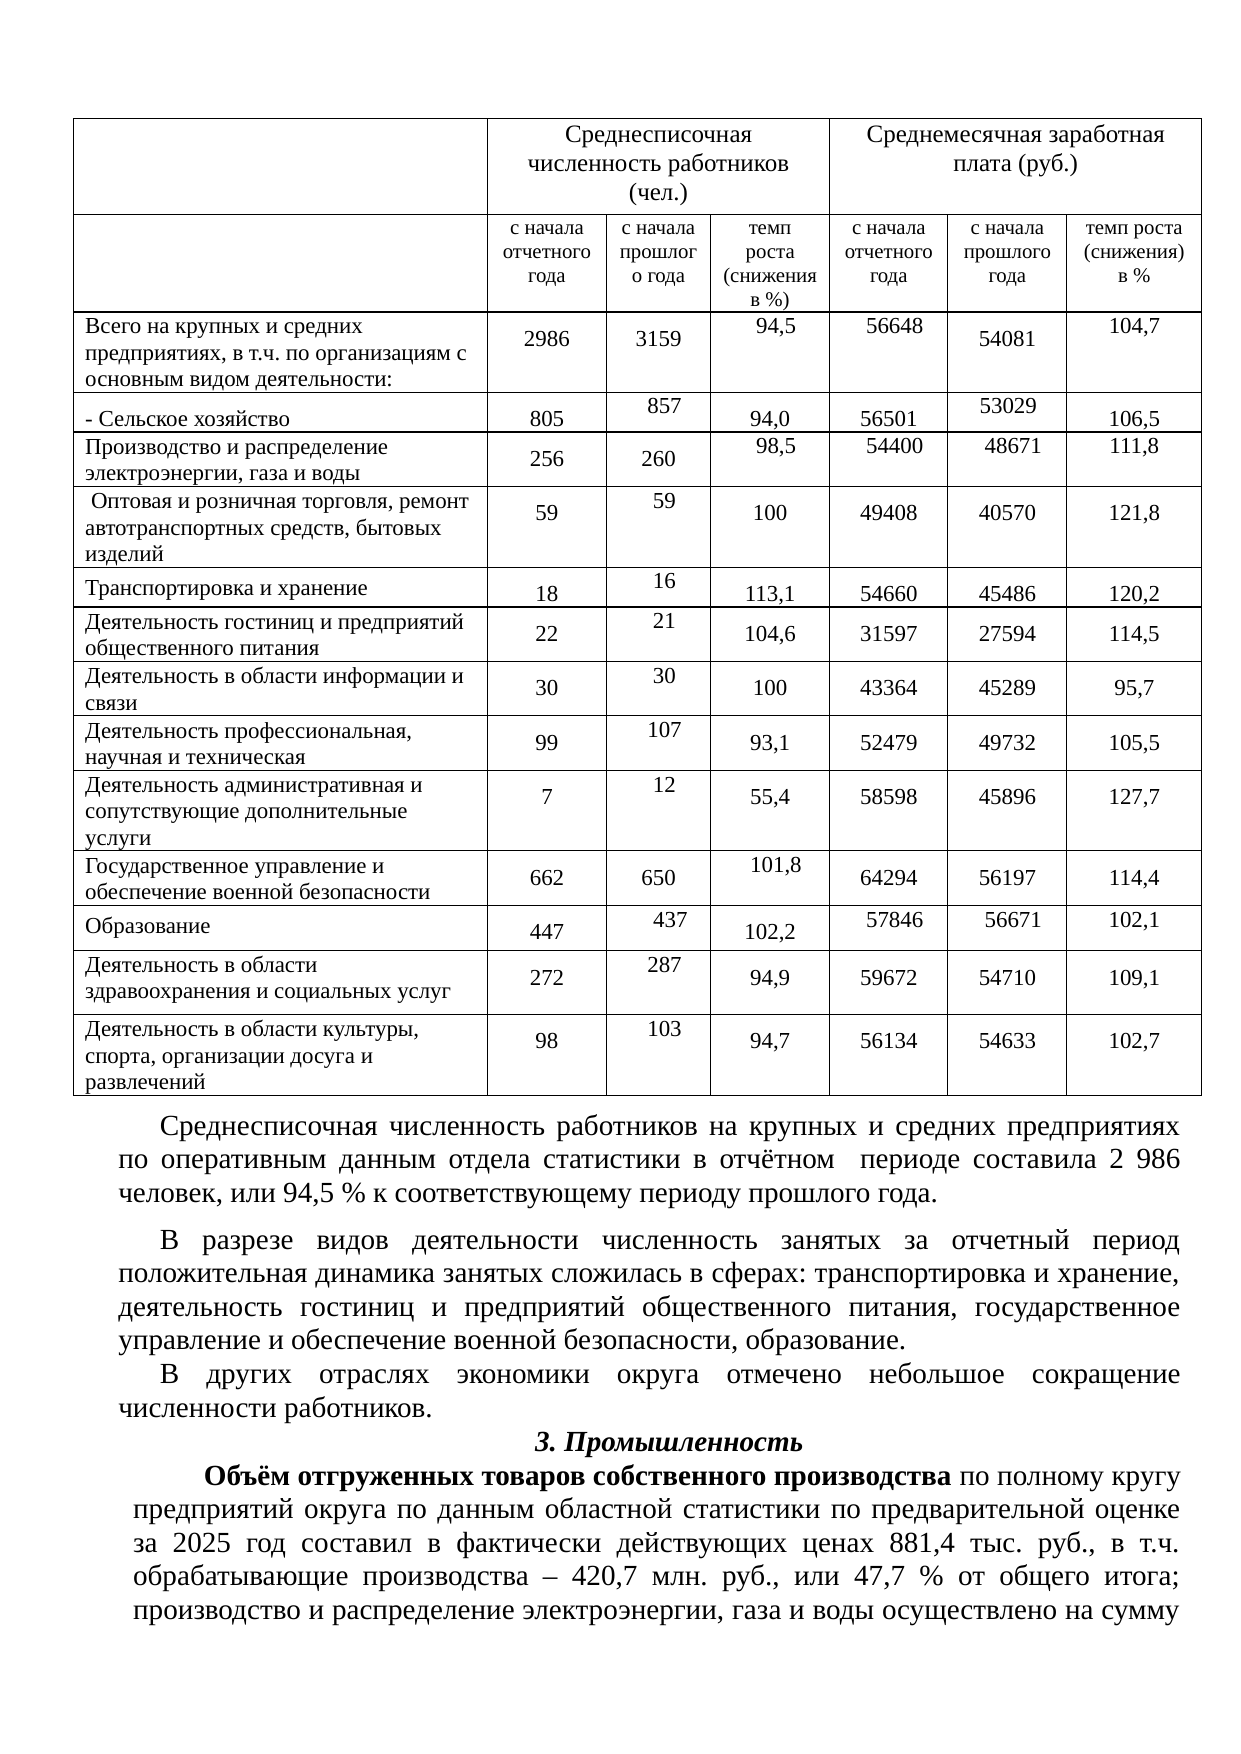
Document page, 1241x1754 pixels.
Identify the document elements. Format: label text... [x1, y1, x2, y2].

table_cell 54633 [948, 1015, 1066, 1094]
table_cell Оптовая и розничная торговля, ремонт автотранспортных средств, бытовых изделий [74, 487, 487, 567]
table_cell 94,7 [711, 1015, 829, 1094]
table_cell 54400 [830, 433, 947, 486]
table_cell 3159 [607, 313, 710, 392]
table_cell 59 [607, 487, 710, 567]
table_cell 18 [488, 568, 606, 606]
table_cell 98 [488, 1015, 606, 1094]
table_cell 107 [607, 716, 710, 769]
table_cell 27594 [948, 608, 1066, 661]
table_cell 272 [488, 951, 606, 1014]
table_cell 256 [488, 433, 606, 486]
table_cell 30 [607, 662, 710, 715]
table_cell 56501 [830, 393, 947, 431]
table_cell 7 [488, 771, 606, 850]
table_cell 52479 [830, 716, 947, 769]
table_cell 57846 [830, 906, 947, 950]
table_cell 54081 [948, 313, 1066, 392]
table_cell 101,8 [711, 851, 829, 905]
table_cell 56648 [830, 313, 947, 392]
table_cell Всего на крупных и средних предприятиях, в т.ч. по организациям с основным видом деятельности: [74, 313, 487, 392]
table_cell 104,6 [711, 608, 829, 661]
table_cell 55,4 [711, 771, 829, 850]
table_cell 56197 [948, 851, 1066, 905]
table_cell 56671 [948, 906, 1066, 950]
table_cell 287 [607, 951, 710, 1014]
table_cell 21 [607, 608, 710, 661]
table_cell 805 [488, 393, 606, 431]
table_cell 102,7 [1067, 1015, 1201, 1094]
table_cell 22 [488, 608, 606, 661]
table_cell Государственное управление и обеспечение военной безопасности [74, 851, 487, 905]
table_cell 437 [607, 906, 710, 950]
table_cell 121,8 [1067, 487, 1201, 567]
table_cell 857 [607, 393, 710, 431]
text Объём отгруженных товаров собственного производства по полному кругу предприятий округа по данным областной статистики по предварительной оценке за 2025 год составил в фактически действующих ценах 881,4 тыс. руб., в т.ч. обрабатывающие производства – 420,7 млн. руб., или 47,7 % от общего итога; производство и распределение электроэнергии, газа и воды осуществлено на сумму [133, 1458, 1181, 1626]
table_cell 49408 [830, 487, 947, 567]
table_cell 45289 [948, 662, 1066, 715]
table_cell 53029 [948, 393, 1066, 431]
table_cell 56134 [830, 1015, 947, 1094]
table_cell 16 [607, 568, 710, 606]
table_cell Образование [74, 906, 487, 950]
table_cell [74, 215, 487, 311]
table_cell Транспортировка и хранение [74, 568, 487, 606]
table_cell 45486 [948, 568, 1066, 606]
table_cell 54710 [948, 951, 1066, 1014]
table_cell 54660 [830, 568, 947, 606]
table_cell 59672 [830, 951, 947, 1014]
table_cell Деятельность административная и сопутствующие дополнительные услуги [74, 771, 487, 850]
table_cell 100 [711, 662, 829, 715]
table_cell Деятельность в области информации и связи [74, 662, 487, 715]
table_cell Деятельность в области здравоохранения и социальных услуг [74, 951, 487, 1014]
table_cell 94,0 [711, 393, 829, 431]
table_header [74, 119, 487, 214]
table_cell 64294 [830, 851, 947, 905]
table_cell 45896 [948, 771, 1066, 850]
table_cell с начала отчетного года [830, 215, 947, 311]
table_cell 99 [488, 716, 606, 769]
table_header Среднесписочная численность работников (чел.) [488, 119, 829, 214]
table_cell 31597 [830, 608, 947, 661]
table_cell 103 [607, 1015, 710, 1094]
table_cell 650 [607, 851, 710, 905]
table_cell - Сельское хозяйство [74, 393, 487, 431]
table_cell Деятельность в области культуры, спорта, организации досуга и развлечений [74, 1015, 487, 1094]
text 3. Промышленность [118, 1424, 1181, 1458]
table_cell 260 [607, 433, 710, 486]
table_cell 114,5 [1067, 608, 1201, 661]
table_cell 662 [488, 851, 606, 905]
table_cell 49732 [948, 716, 1066, 769]
table_cell 95,7 [1067, 662, 1201, 715]
table_cell 447 [488, 906, 606, 950]
table_cell с начала отчетного года [488, 215, 606, 311]
table_cell 111,8 [1067, 433, 1201, 486]
table_cell с начала прошлого года [607, 215, 710, 311]
table_cell 105,5 [1067, 716, 1201, 769]
table_cell 102,1 [1067, 906, 1201, 950]
table_cell 113,1 [711, 568, 829, 606]
table_cell 48671 [948, 433, 1066, 486]
table_cell 114,4 [1067, 851, 1201, 905]
table_cell 94,9 [711, 951, 829, 1014]
table_cell 12 [607, 771, 710, 850]
table_cell 120,2 [1067, 568, 1201, 606]
table_cell 109,1 [1067, 951, 1201, 1014]
table_cell 59 [488, 487, 606, 567]
table_cell 94,5 [711, 313, 829, 392]
table_cell 43364 [830, 662, 947, 715]
table_cell 102,2 [711, 906, 829, 950]
table_cell 127,7 [1067, 771, 1201, 850]
table_cell 40570 [948, 487, 1066, 567]
table_cell Производство и распределение электроэнергии, газа и воды [74, 433, 487, 486]
text Среднесписочная численность работников на крупных и средних предприятиях по оперативным данным отдела статистики в отчётном периоде составила 2 986 человек, или 94,5 % к соответствующему периоду прошлого года. [118, 1108, 1181, 1209]
table_cell 93,1 [711, 716, 829, 769]
table_cell темп роста (снижения) в % [1067, 215, 1201, 311]
table_cell 58598 [830, 771, 947, 850]
table_header Среднемесячная заработная плата (руб.) [830, 119, 1201, 214]
table_cell с начала прошлого года [948, 215, 1066, 311]
table_cell Деятельность гостиниц и предприятий общественного питания [74, 608, 487, 661]
table_cell 2986 [488, 313, 606, 392]
table_cell темп роста (снижения в %) [711, 215, 829, 311]
table_cell 106,5 [1067, 393, 1201, 431]
text В других отраслях экономики округа отмечено небольшое сокращение численности работников. [118, 1357, 1181, 1424]
text В разрезе видов деятельности численность занятых за отчетный период положительная динамика занятых сложилась в сферах: транспортировка и хранение, деятельность гостиниц и предприятий общественного питания, государственное управление и обеспечение военной безопасности, образование. [118, 1222, 1181, 1356]
table_cell 104,7 [1067, 313, 1201, 392]
table_cell 98,5 [711, 433, 829, 486]
table_cell 30 [488, 662, 606, 715]
table_cell 100 [711, 487, 829, 567]
table_cell Деятельность профессиональная, научная и техническая [74, 716, 487, 769]
